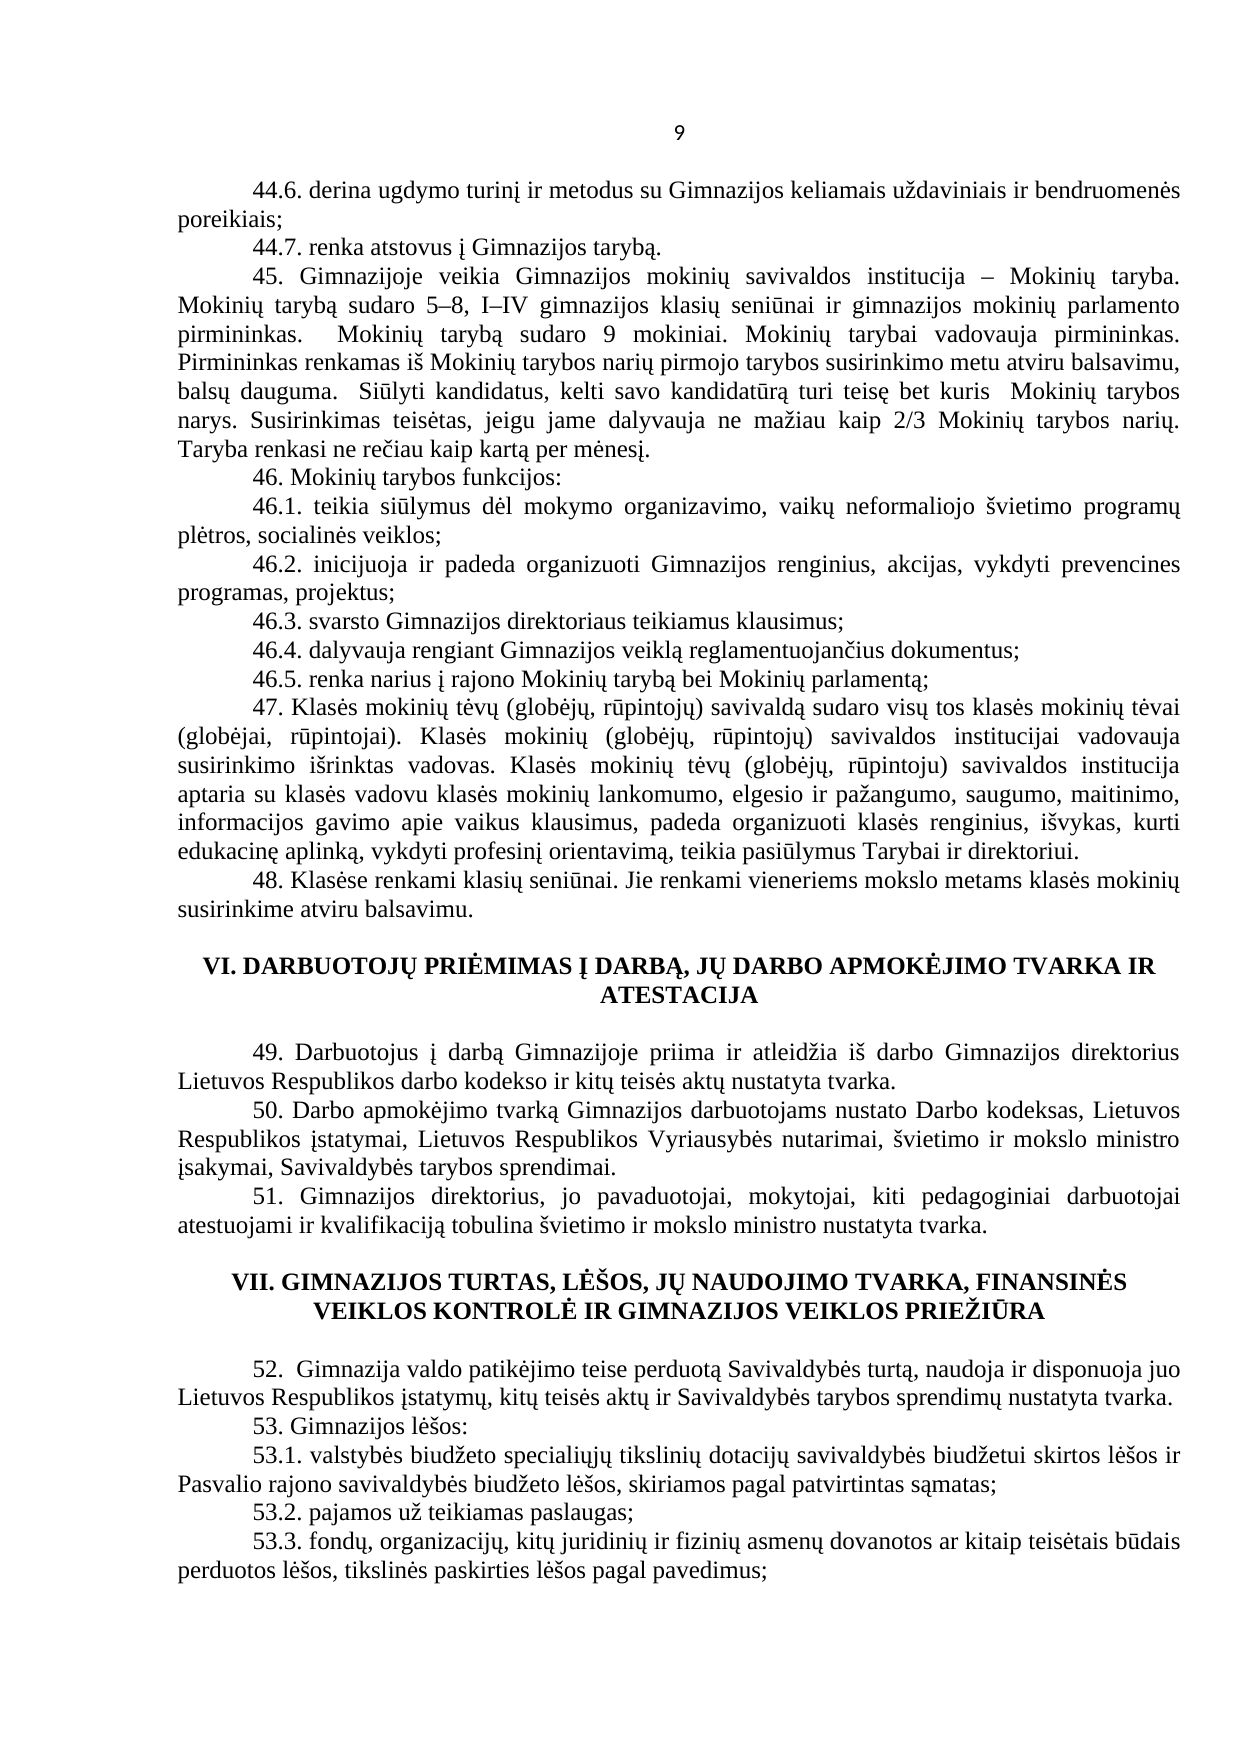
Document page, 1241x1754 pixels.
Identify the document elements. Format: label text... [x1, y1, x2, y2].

text 53. Gimnazijos lėšos: [177, 1411, 1181, 1440]
text VI. DARBUOTOJŲ PRIĖMIMAS Į DARBĄ, JŲ DARBO APMOKĖJIMO TVARKA IR ATESTACIJA [177, 951, 1181, 1009]
text 46.5. renka narius į rajono Mokinių tarybą bei Mokinių parlamentą; [177, 664, 1181, 692]
text 45. Gimnazijoje veikia Gimnazijos mokinių savivaldos institucija – Mokinių taryba. Mokinių tarybą sudaro 5–8, I–IV gimnazijos klasių seniūnai ir gimnazijos mokinių parlamento pirmininkas. Mokinių tarybą sudaro 9 mokiniai. Mokinių tarybai vadovauja pirmininkas. Pirmininkas renkamas iš Mokinių tarybos narių pirmojo tarybos susirinkimo metu atviru balsavimu, balsų dauguma. Siūlyti kandidatus, kelti savo kandidatūrą turi teisę bet kuris Mokinių tarybos narys. Susirinkimas teisėtas, jeigu jame dalyvauja ne mažiau kaip 2/3 Mokinių tarybos narių. Taryba renkasi ne rečiau kaip kartą per mėnesį. [177, 261, 1181, 462]
text 44.7. renka atstovus į Gimnazijos tarybą. [177, 232, 1181, 261]
text 44.6. derina ugdymo turinį ir metodus su Gimnazijos keliamais uždaviniais ir bendruomenės poreikiais; [177, 175, 1181, 232]
text 46.3. svarsto Gimnazijos direktoriaus teikiamus klausimus; [177, 606, 1181, 635]
text 46.2. inicijuoja ir padeda organizuoti Gimnazijos renginius, akcijas, vykdyti prevencines programas, projektus; [177, 549, 1181, 606]
text 53.1. valstybės biudžeto specialiųjų tikslinių dotacijų savivaldybės biudžetui skirtos lėšos ir Pasvalio rajono savivaldybės biudžeto lėšos, skiriamos pagal patvirtintas sąmatas; [177, 1440, 1181, 1497]
text VII. GIMNAZIJOS TURTAS, LĖŠOS, JŲ NAUDOJIMO TVARKA, FINANSINĖS VEIKLOS KONTROLĖ IR GIMNAZIJOS VEIKLOS PRIEŽIŪRA [177, 1267, 1181, 1325]
text 49. Darbuotojus į darbą Gimnazijoje priima ir atleidžia iš darbo Gimnazijos direktorius Lietuvos Respublikos darbo kodekso ir kitų teisės aktų nustatyta tvarka. [177, 1037, 1181, 1095]
text 46.1. teikia siūlymus dėl mokymo organizavimo, vaikų neformaliojo švietimo programų plėtros, socialinės veiklos; [177, 491, 1181, 549]
text 48. Klasėse renkami klasių seniūnai. Jie renkami vieneriems mokslo metams klasės mokinių susirinkime atviru balsavimu. [177, 865, 1181, 922]
text 52. Gimnazija valdo patikėjimo teise perduotą Savivaldybės turtą, naudoja ir disponuoja juo Lietuvos Respublikos įstatymų, kitų teisės aktų ir Savivaldybės tarybos sprendimų nustatyta tvarka. [177, 1354, 1181, 1411]
text 51. Gimnazijos direktorius, jo pavaduotojai, mokytojai, kiti pedagoginiai darbuotojai atestuojami ir kvalifikaciją tobulina švietimo ir mokslo ministro nustatyta tvarka. [177, 1181, 1181, 1239]
text 46.4. dalyvauja rengiant Gimnazijos veiklą reglamentuojančius dokumentus; [177, 635, 1181, 664]
text 53.3. fondų, organizacijų, kitų juridinių ir fizinių asmenų dovanotos ar kitaip teisėtais būdais perduotos lėšos, tikslinės paskirties lėšos pagal pavedimus; [177, 1526, 1181, 1584]
text 46. Mokinių tarybos funkcijos: [177, 462, 1181, 491]
text 47. Klasės mokinių tėvų (globėjų, rūpintojų) savivaldą sudaro visų tos klasės mokinių tėvai (globėjai, rūpintojai). Klasės mokinių (globėjų, rūpintojų) savivaldos institucijai vadovauja susirinkimo išrinktas vadovas. Klasės mokinių tėvų (globėjų, rūpintoju) savivaldos institucija aptaria su klasės vadovu klasės mokinių lankomumo, elgesio ir pažangumo, saugumo, maitinimo, informacijos gavimo apie vaikus klausimus, padeda organizuoti klasės renginius, išvykas, kurti edukacinę aplinką, vykdyti profesinį orientavimą, teikia pasiūlymus Tarybai ir direktoriui. [177, 692, 1181, 865]
text 50. Darbo apmokėjimo tvarką Gimnazijos darbuotojams nustato Darbo kodeksas, Lietuvos Respublikos įstatymai, Lietuvos Respublikos Vyriausybės nutarimai, švietimo ir mokslo ministro įsakymai, Savivaldybės tarybos sprendimai. [177, 1095, 1181, 1181]
text 53.2. pajamos už teikiamas paslaugas; [177, 1497, 1181, 1526]
